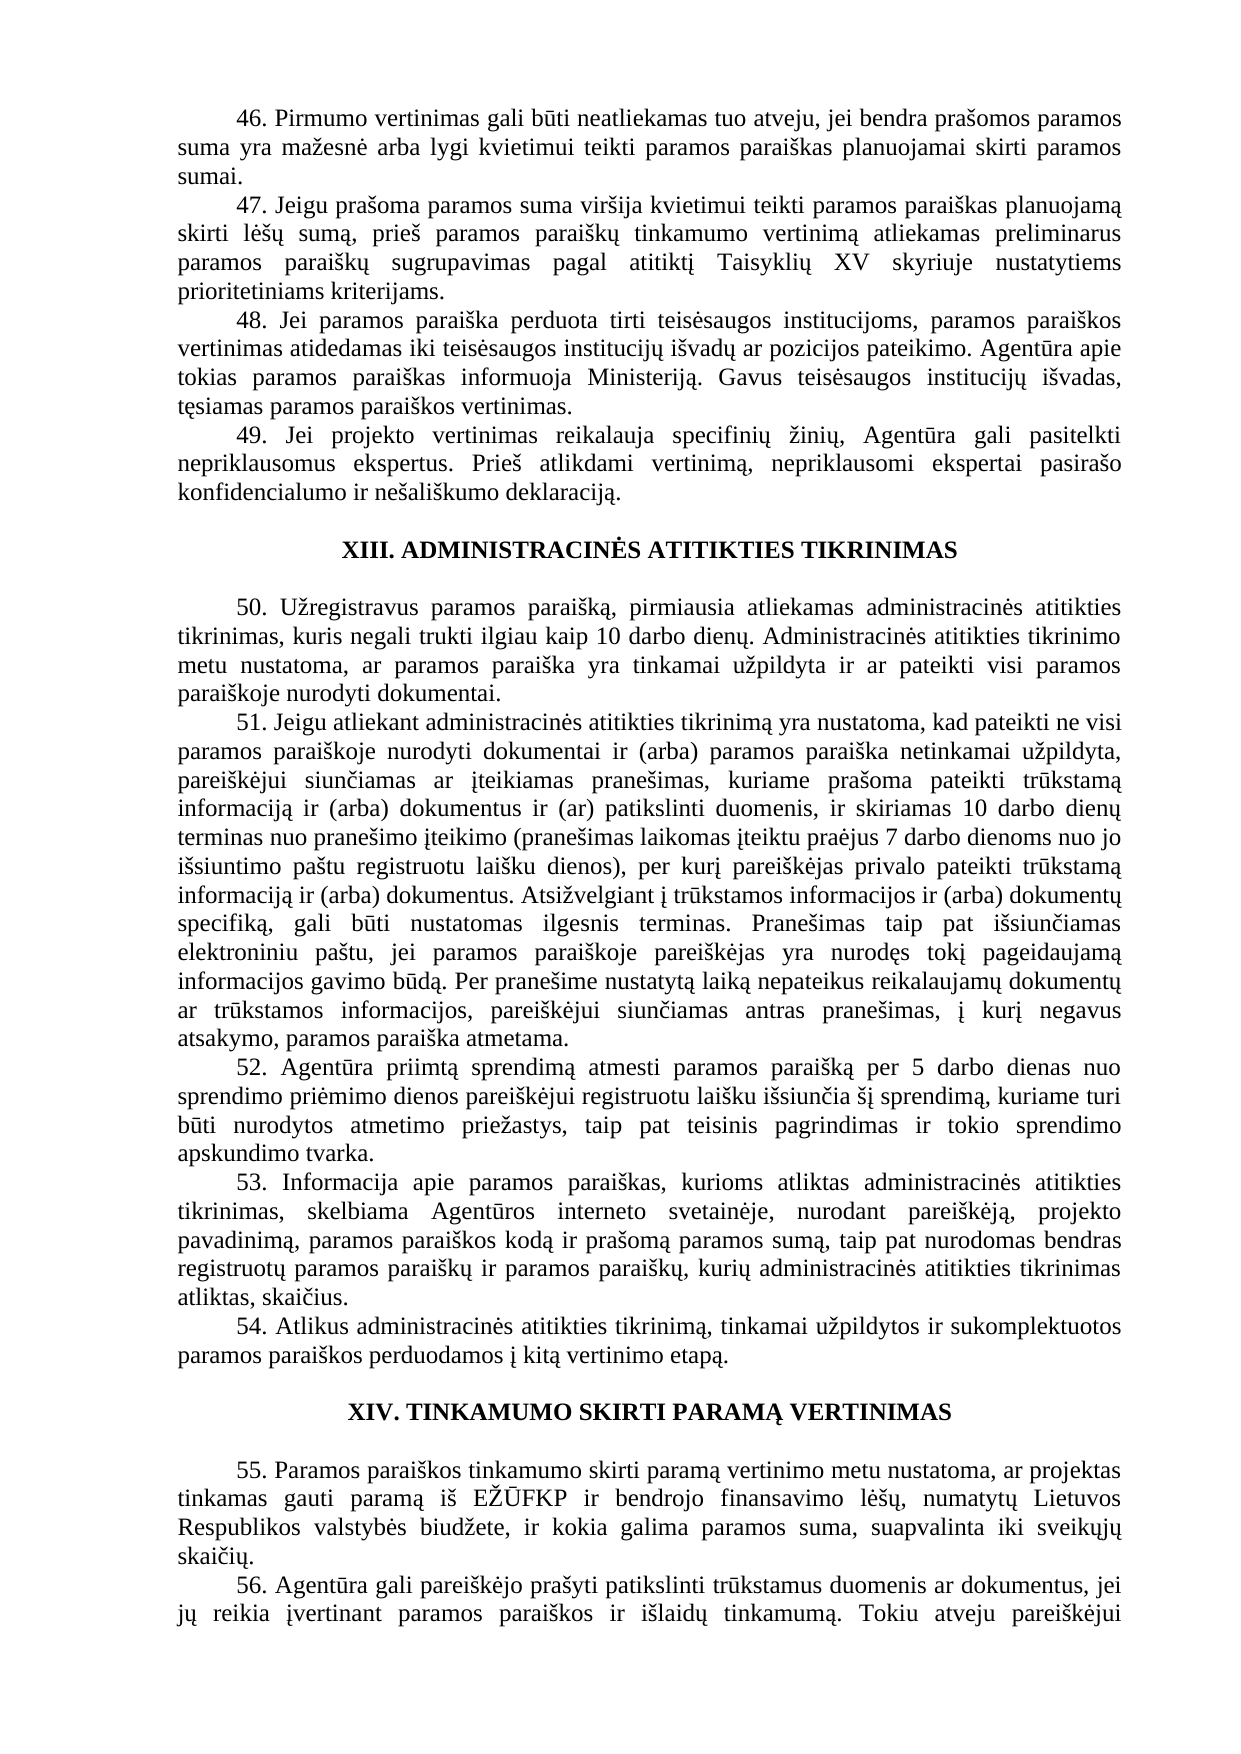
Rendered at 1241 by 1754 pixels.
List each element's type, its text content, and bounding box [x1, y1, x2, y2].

text XIV. TINKAMUMO SKIRTI PARAMĄ VERTINIMAS [177, 1397, 1122, 1426]
text 49. Jei projekto vertinimas reikalauja specifinių žinių, Agentūra gali pasitelkti nepriklausomus ekspertus. Prieš atlikdami vertinimą, nepriklausomi ekspertai pasirašo konfidencialumo ir nešališkumo deklaraciją. [177, 420, 1122, 506]
text 50. Užregistravus paramos paraišką, pirmiausia atliekamas administracinės atitikties tikrinimas, kuris negali trukti ilgiau kaip 10 darbo dienų. Administracinės atitikties tikrinimo metu nustatoma, ar paramos paraiška yra tinkamai užpildyta ir ar pateikti visi paramos paraiškoje nurodyti dokumentai. [177, 592, 1122, 707]
text 52. Agentūra priimtą sprendimą atmesti paramos paraišką per 5 darbo dienas nuo sprendimo priėmimo dienos pareiškėjui registruotu laišku išsiunčia šį sprendimą, kuriame turi būti nurodytos atmetimo priežastys, taip pat teisinis pagrindimas ir tokio sprendimo apskundimo tvarka. [177, 1052, 1122, 1167]
text 46. Pirmumo vertinimas gali būti neatliekamas tuo atveju, jei bendra prašomos paramos suma yra mažesnė arba lygi kvietimui teikti paramos paraiškas planuojamai skirti paramos sumai. [177, 103, 1122, 190]
text 55. Paramos paraiškos tinkamumo skirti paramą vertinimo metu nustatoma, ar projektas tinkamas gauti paramą iš EŽŪFKP ir bendrojo finansavimo lėšų, numatytų Lietuvos Respublikos valstybės biudžete, ir kokia galima paramos suma, suapvalinta iki sveikųjų skaičių. [177, 1455, 1122, 1570]
text 47. Jeigu prašoma paramos suma viršija kvietimui teikti paramos paraiškas planuojamą skirti lėšų sumą, prieš paramos paraiškų tinkamumo vertinimą atliekamas preliminarus paramos paraiškų sugrupavimas pagal atitiktį Taisyklių XV skyriuje nustatytiems prioritetiniams kriterijams. [177, 190, 1122, 305]
text 51. Jeigu atliekant administracinės atitikties tikrinimą yra nustatoma, kad pateikti ne visi paramos paraiškoje nurodyti dokumentai ir (arba) paramos paraiška netinkamai užpildyta, pareiškėjui siunčiamas ar įteikiamas pranešimas, kuriame prašoma pateikti trūkstamą informaciją ir (arba) dokumentus ir (ar) patikslinti duomenis, ir skiriamas 10 darbo dienų terminas nuo pranešimo įteikimo (pranešimas laikomas įteiktu praėjus 7 darbo dienoms nuo jo išsiuntimo paštu registruotu laišku dienos), per kurį pareiškėjas privalo pateikti trūkstamą informaciją ir (arba) dokumentus. Atsižvelgiant į trūkstamos informacijos ir (arba) dokumentų specifiką, gali būti nustatomas ilgesnis terminas. Pranešimas taip pat išsiunčiamas elektroniniu paštu, jei paramos paraiškoje pareiškėjas yra nurodęs tokį pageidaujamą informacijos gavimo būdą. Per pranešime nustatytą laiką nepateikus reikalaujamų dokumentų ar trūkstamos informacijos, pareiškėjui siunčiamas antras pranešimas, į kurį negavus atsakymo, paramos paraiška atmetama. [177, 707, 1122, 1052]
text XIII. ADMINISTRACINĖS ATITIKTIES TIKRINIMAS [177, 535, 1122, 563]
text 54. Atlikus administracinės atitikties tikrinimą, tinkamai užpildytos ir sukomplektuotos paramos paraiškos perduodamos į kitą vertinimo etapą. [177, 1311, 1122, 1368]
text 48. Jei paramos paraiška perduota tirti teisėsaugos institucijoms, paramos paraiškos vertinimas atidedamas iki teisėsaugos institucijų išvadų ar pozicijos pateikimo. Agentūra apie tokias paramos paraiškas informuoja Ministeriją. Gavus teisėsaugos institucijų išvadas, tęsiamas paramos paraiškos vertinimas. [177, 305, 1122, 420]
text 56. Agentūra gali pareiškėjo prašyti patikslinti trūkstamus duomenis ar dokumentus, jei jų reikia įvertinant paramos paraiškos ir išlaidų tinkamumą. Tokiu atveju pareiškėjui [177, 1570, 1122, 1627]
text 53. Informacija apie paramos paraiškas, kurioms atliktas administracinės atitikties tikrinimas, skelbiama Agentūros interneto svetainėje, nurodant pareiškėją, projekto pavadinimą, paramos paraiškos kodą ir prašomą paramos sumą, taip pat nurodomas bendras registruotų paramos paraiškų ir paramos paraiškų, kurių administracinės atitikties tikrinimas atliktas, skaičius. [177, 1167, 1122, 1311]
